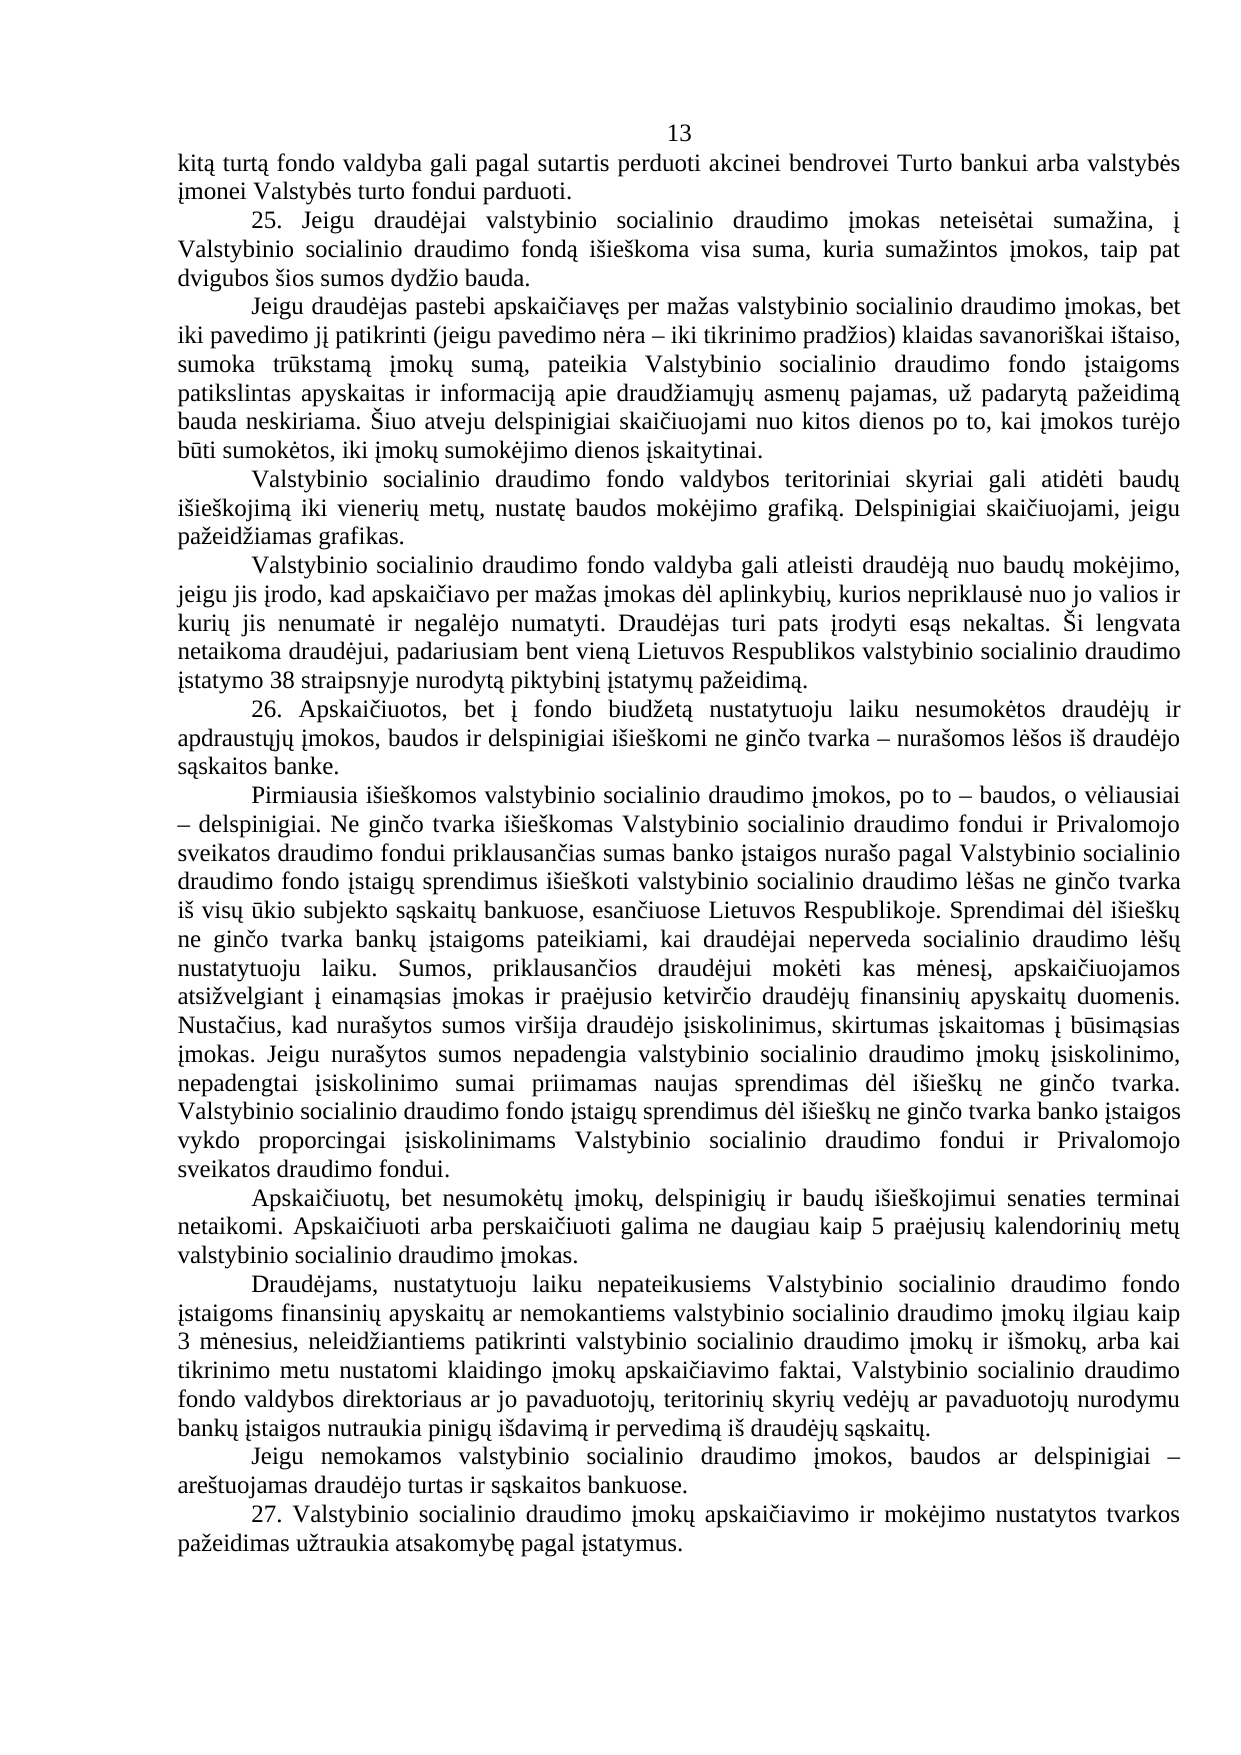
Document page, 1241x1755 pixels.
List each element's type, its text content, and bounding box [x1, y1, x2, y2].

text Jeigu nemokamos valstybinio socialinio draudimo įmokos, baudos ar delspinigiai – areštuojamas draudėjo turtas ir sąskaitos bankuose. [177, 1441, 1181, 1499]
text kitą turtą fondo valdyba gali pagal sutartis perduoti akcinei bendrovei Turto bankui arba valstybės įmonei Valstybės turto fondui parduoti. [177, 148, 1181, 205]
text Pirmiausia išieškomos valstybinio socialinio draudimo įmokos, po to – baudos, o vėliausiai – delspinigiai. Ne ginčo tvarka išieškomas Valstybinio socialinio draudimo fondui ir Privalomojo sveikatos draudimo fondui priklausančias sumas banko įstaigos nurašo pagal Valstybinio socialinio draudimo fondo įstaigų sprendimus išieškoti valstybinio socialinio draudimo lėšas ne ginčo tvarka iš visų ūkio subjekto sąskaitų bankuose, esančiuose Lietuvos Respublikoje. Sprendimai dėl išieškų ne ginčo tvarka bankų įstaigoms pateikiami, kai draudėjai neperveda socialinio draudimo lėšų nustatytuoju laiku. Sumos, priklausančios draudėjui mokėti kas mėnesį, apskaičiuojamos atsižvelgiant į einamąsias įmokas ir praėjusio ketvirčio draudėjų finansinių apyskaitų duomenis. Nustačius, kad nurašytos sumos viršija draudėjo įsiskolinimus, skirtumas įskaitomas į būsimąsias įmokas. Jeigu nurašytos sumos nepadengia valstybinio socialinio draudimo įmokų įsiskolinimo, nepadengtai įsiskolinimo sumai priimamas naujas sprendimas dėl išieškų ne ginčo tvarka. Valstybinio socialinio draudimo fondo įstaigų sprendimus dėl išieškų ne ginčo tvarka banko įstaigos vykdo proporcingai įsiskolinimams Valstybinio socialinio draudimo fondui ir Privalomojo sveikatos draudimo fondui. [177, 780, 1181, 1183]
text Valstybinio socialinio draudimo fondo valdybos teritoriniai skyriai gali atidėti baudų išieškojimą iki vienerių metų, nustatę baudos mokėjimo grafiką. Delspinigiai skaičiuojami, jeigu pažeidžiamas grafikas. [177, 464, 1181, 550]
text Jeigu draudėjas pastebi apskaičiavęs per mažas valstybinio socialinio draudimo įmokas, bet iki pavedimo jį patikrinti (jeigu pavedimo nėra – iki tikrinimo pradžios) klaidas savanoriškai ištaiso, sumoka trūkstamą įmokų sumą, pateikia Valstybinio socialinio draudimo fondo įstaigoms patikslintas apyskaitas ir informaciją apie draudžiamųjų asmenų pajamas, už padarytą pažeidimą bauda neskiriama. Šiuo atveju delspinigiai skaičiuojami nuo kitos dienos po to, kai įmokos turėjo būti sumokėtos, iki įmokų sumokėjimo dienos įskaitytinai. [177, 291, 1181, 464]
text 27. Valstybinio socialinio draudimo įmokų apskaičiavimo ir mokėjimo nustatytos tvarkos pažeidimas užtraukia atsakomybę pagal įstatymus. [177, 1499, 1181, 1556]
text Apskaičiuotų, bet nesumokėtų įmokų, delspinigių ir baudų išieškojimui senaties terminai netaikomi. Apskaičiuoti arba perskaičiuoti galima ne daugiau kaip 5 praėjusių kalendorinių metų valstybinio socialinio draudimo įmokas. [177, 1183, 1181, 1269]
text Draudėjams, nustatytuoju laiku nepateikusiems Valstybinio socialinio draudimo fondo įstaigoms finansinių apyskaitų ar nemokantiems valstybinio socialinio draudimo įmokų ilgiau kaip 3 mėnesius, neleidžiantiems patikrinti valstybinio socialinio draudimo įmokų ir išmokų, arba kai tikrinimo metu nustatomi klaidingo įmokų apskaičiavimo faktai, Valstybinio socialinio draudimo fondo valdybos direktoriaus ar jo pavaduotojų, teritorinių skyrių vedėjų ar pavaduotojų nurodymu bankų įstaigos nutraukia pinigų išdavimą ir pervedimą iš draudėjų sąskaitų. [177, 1269, 1181, 1441]
text 26. Apskaičiuotos, bet į fondo biudžetą nustatytuoju laiku nesumokėtos draudėjų ir apdraustųjų įmokos, baudos ir delspinigiai išieškomi ne ginčo tvarka – nurašomos lėšos iš draudėjo sąskaitos banke. [177, 694, 1181, 780]
text 25. Jeigu draudėjai valstybinio socialinio draudimo įmokas neteisėtai sumažina, į Valstybinio socialinio draudimo fondą išieškoma visa suma, kuria sumažintos įmokos, taip pat dvigubos šios sumos dydžio bauda. [177, 205, 1181, 291]
text Valstybinio socialinio draudimo fondo valdyba gali atleisti draudėją nuo baudų mokėjimo, jeigu jis įrodo, kad apskaičiavo per mažas įmokas dėl aplinkybių, kurios nepriklausė nuo jo valios ir kurių jis nenumatė ir negalėjo numatyti. Draudėjas turi pats įrodyti esąs nekaltas. Ši lengvata netaikoma draudėjui, padariusiam bent vieną Lietuvos Respublikos valstybinio socialinio draudimo įstatymo 38 straipsnyje nurodytą piktybinį įstatymų pažeidimą. [177, 550, 1181, 694]
